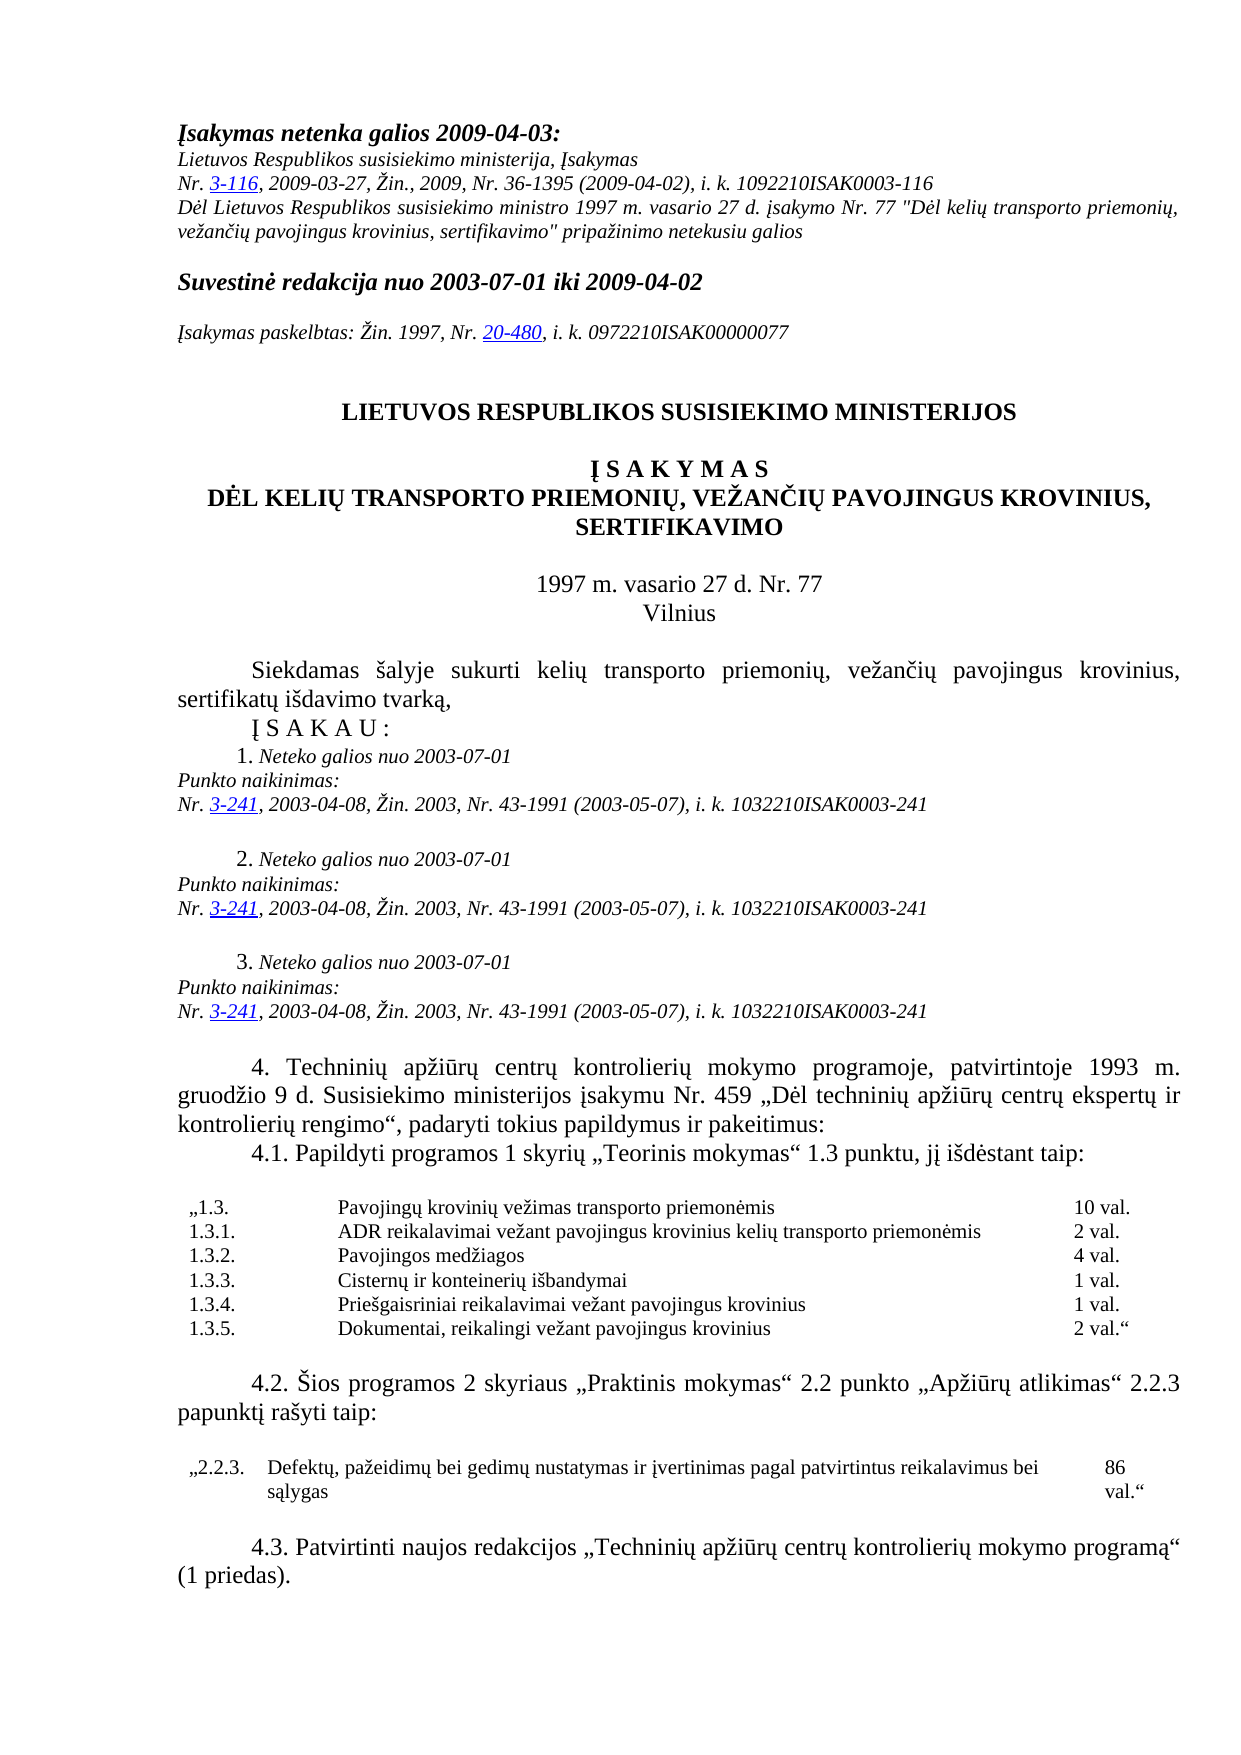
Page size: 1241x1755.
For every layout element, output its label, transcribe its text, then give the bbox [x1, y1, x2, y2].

table_cell Priešgaisriniai reikalavimai vežant pavojingus krovinius [326, 1292, 1062, 1316]
table_cell ADR reikalavimai vežant pavojingus krovinius kelių transporto priemonėmis [326, 1219, 1062, 1243]
text 4.3. Patvirtinti naujos redakcijos „Techninių apžiūrų centrų kontrolierių mokymo programą“ (1 priedas). [177, 1532, 1181, 1589]
text 1. Neteko galios nuo 2003-07-01 [177, 742, 1181, 768]
table_cell 1 val. [1063, 1292, 1181, 1316]
table_header Pavojingų krovinių vežimas transporto priemonėmis [326, 1195, 1062, 1219]
text Siekdamas šalyje sukurti kelių transporto priemonių, vežančių pavojingus krovinius, sertifikatų išdavimo tvarką, [177, 656, 1181, 713]
text 4.2. Šios programos 2 skyriaus „Praktinis mokymas“ 2.2 punkto „Apžiūrų atlikimas“ 2.2.3 papunktį rašyti taip: [177, 1368, 1181, 1426]
table_header Defektų, pažeidimų bei gedimų nustatymas ir įvertinimas pagal patvirtintus reikalavimus bei sąlygas [256, 1455, 1093, 1503]
text ĮSAKAU: [177, 713, 1181, 742]
text LIETUVOS RESPUBLIKOS SUSISIEKIMO MINISTERIJOS [177, 397, 1181, 426]
text Į S A K Y M A S [177, 454, 1181, 483]
table_cell 2 val.“ [1063, 1316, 1181, 1340]
text Nr. 3-241, 2003-04-08, Žin. 2003, Nr. 43-1991 (2003-05-07), i. k. 1032210ISAK0003-241 [177, 999, 1181, 1023]
table_header 86 val.“ [1093, 1455, 1181, 1503]
text DĖL KELIŲ TRANSPORTO PRIEMONIŲ, VEŽANČIŲ PAVOJINGUS KROVINIUS, SERTIFIKAVIMO [177, 483, 1181, 541]
text Punkto naikinimas: [177, 768, 1181, 792]
text Vilnius [177, 598, 1181, 627]
text Nr. 3-241, 2003-04-08, Žin. 2003, Nr. 43-1991 (2003-05-07), i. k. 1032210ISAK0003-241 [177, 896, 1181, 919]
table_cell Cisternų ir konteinerių išbandymai [326, 1268, 1062, 1292]
text 1997 m. vasario 27 d. Nr. 77 [177, 569, 1181, 598]
table_cell Dokumentai, reikalingi vežant pavojingus krovinius [326, 1316, 1062, 1340]
text Punkto naikinimas: [177, 871, 1181, 896]
table_header 10 val. [1063, 1195, 1181, 1219]
table_cell 2 val. [1063, 1219, 1181, 1243]
table_cell 1.3.2. [177, 1244, 326, 1267]
text Įsakymas netenka galios 2009-04-03: [177, 118, 1181, 147]
text Nr. 3-116, 2009-03-27, Žin., 2009, Nr. 36-1395 (2009-04-02), i. k. 1092210ISAK0003-116 [177, 171, 1181, 195]
text 3. Neteko galios nuo 2003-07-01 [177, 948, 1181, 975]
table_header „2.2.3. [177, 1455, 256, 1503]
text Įsakymas paskelbtas: Žin. 1997, Nr. 20-480, i. k. 0972210ISAK00000077 [177, 320, 1181, 344]
text 2. Neteko galios nuo 2003-07-01 [177, 845, 1181, 871]
text Nr. 3-241, 2003-04-08, Žin. 2003, Nr. 43-1991 (2003-05-07), i. k. 1032210ISAK0003-241 [177, 792, 1181, 816]
table_cell 4 val. [1063, 1244, 1181, 1267]
table_cell 1.3.3. [177, 1268, 326, 1292]
text Lietuvos Respublikos susisiekimo ministerija, Įsakymas [177, 147, 1181, 171]
text 4. Techninių apžiūrų centrų kontrolierių mokymo programoje, patvirtintoje 1993 m. gruodžio 9 d. Susisiekimo ministerijos įsakymu Nr. 459 „Dėl techninių apžiūrų centrų ekspertų ir kontrolierių rengimo“, padaryti tokius papildymus ir pakeitimus: [177, 1052, 1181, 1138]
text Punkto naikinimas: [177, 975, 1181, 999]
table_cell Pavojingos medžiagos [326, 1244, 1062, 1267]
text Suvestinė redakcija nuo 2003-07-01 iki 2009-04-02 [177, 267, 1181, 296]
table_header „1.3. [177, 1195, 326, 1219]
table_cell 1.3.4. [177, 1292, 326, 1316]
table_cell 1 val. [1063, 1268, 1181, 1292]
table_cell 1.3.5. [177, 1316, 326, 1340]
text 4.1. Papildyti programos 1 skyrių „Teorinis mokymas“ 1.3 punktu, jį išdėstant taip: [177, 1138, 1181, 1167]
text Dėl Lietuvos Respublikos susisiekimo ministro 1997 m. vasario 27 d. įsakymo Nr. 77 "Dėl kelių transporto priemonių, vežančių pavojingus krovinius, sertifikavimo" pripažinimo netekusiu galios [177, 195, 1181, 243]
table_cell 1.3.1. [177, 1219, 326, 1243]
